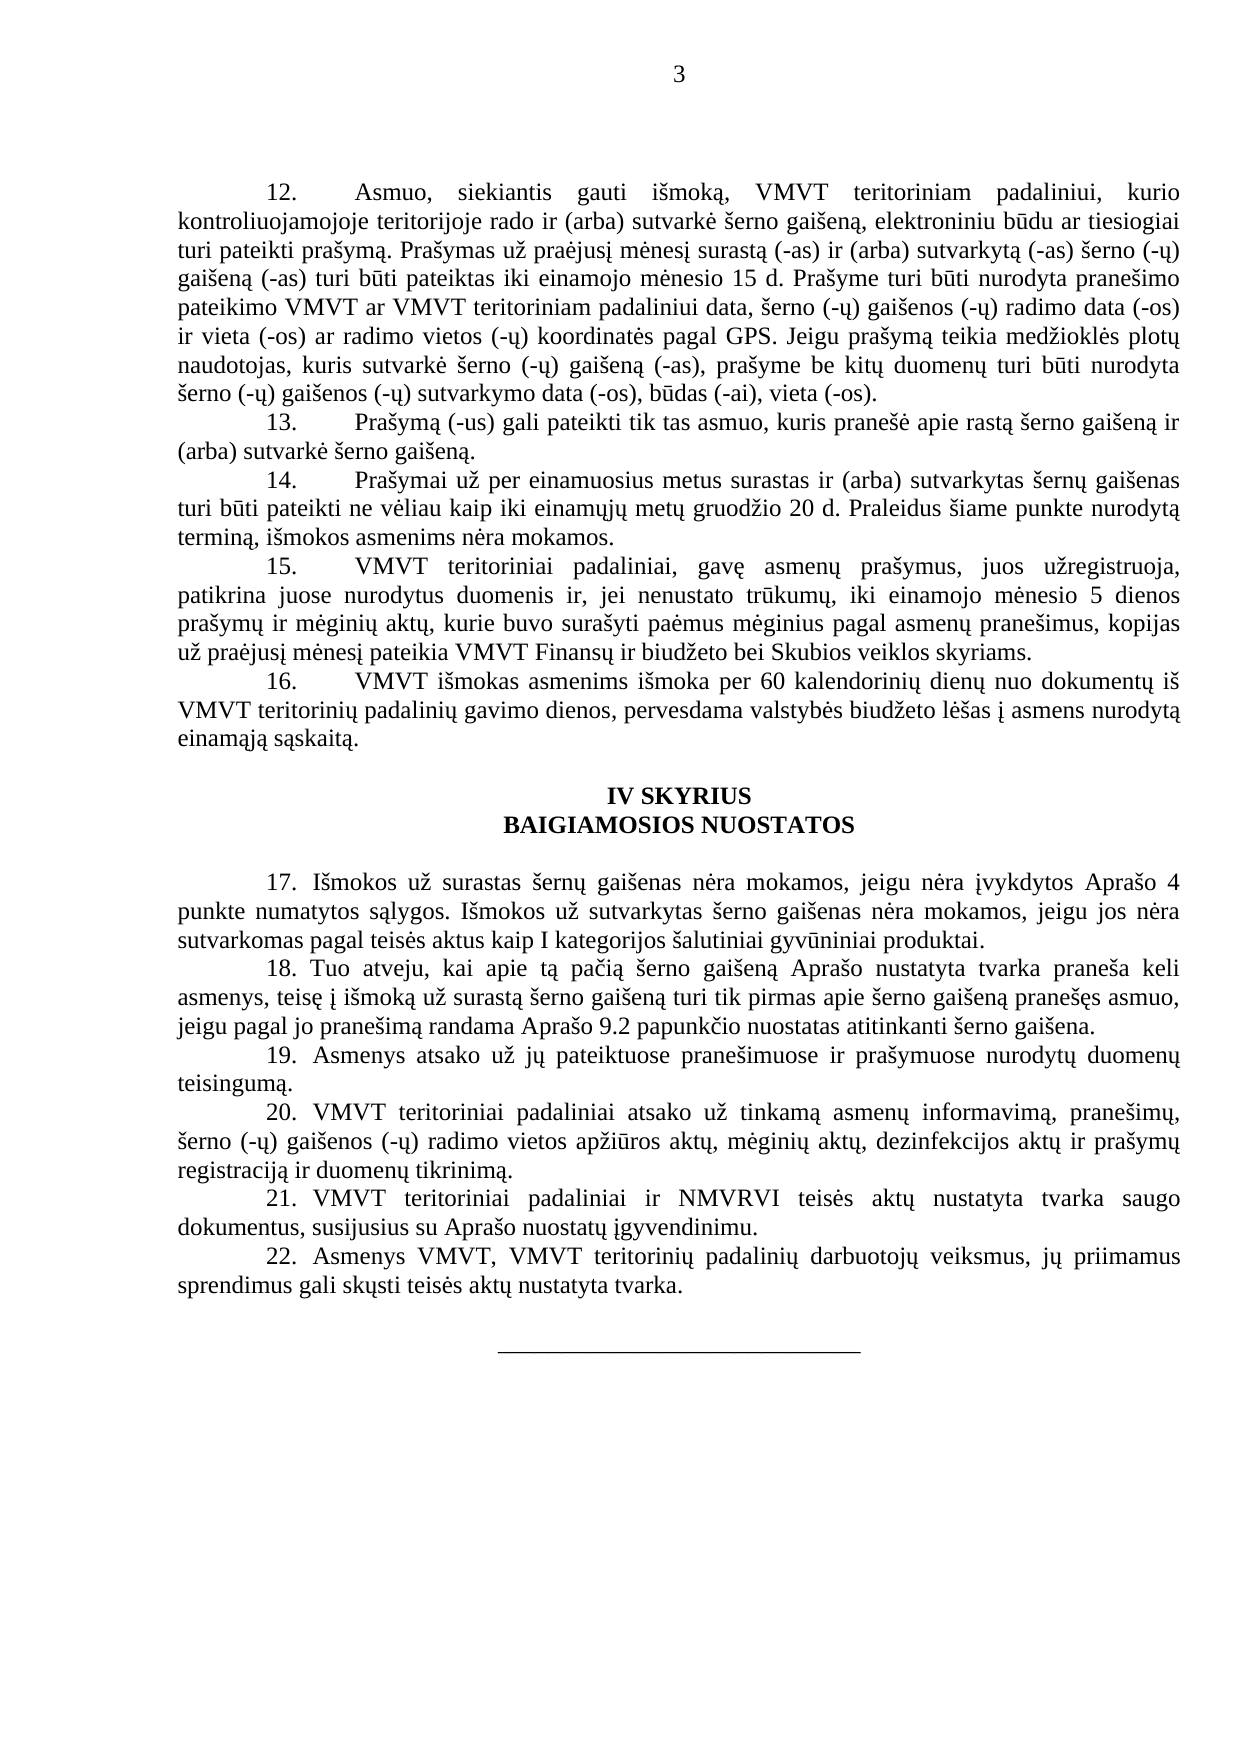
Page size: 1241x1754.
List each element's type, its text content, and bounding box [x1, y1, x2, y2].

text 20. VMVT teritoriniai padaliniai atsako už tinkamą asmenų informavimą, pranešimų, šerno (-ų) gaišenos (-ų) radimo vietos apžiūros aktų, mėginių aktų, dezinfekcijos aktų ir prašymų registraciją ir duomenų tikrinimą. [177, 1097, 1181, 1183]
text 14. Prašymai už per einamuosius metus surastas ir (arba) sutvarkytas šernų gaišenas turi būti pateikti ne vėliau kaip iki einamųjų metų gruodžio 20 d. Praleidus šiame punkte nurodytą terminą, išmokos asmenims nėra mokamos. [177, 465, 1181, 551]
text 22. Asmenys VMVT, VMVT teritorinių padalinių darbuotojų veiksmus, jų priimamus sprendimus gali skųsti teisės aktų nustatyta tvarka. [177, 1241, 1181, 1298]
text 17. Išmokos už surastas šernų gaišenas nėra mokamos, jeigu nėra įvykdytos Aprašo 4 punkte numatytos sąlygos. Išmokos už sutvarkytas šerno gaišenas nėra mokamos, jeigu jos nėra sutvarkomas pagal teisės aktus kaip I kategorijos šalutiniai gyvūniniai produktai. [177, 867, 1181, 953]
text 19. Asmenys atsako už jų pateiktuose pranešimuose ir prašymuose nurodytų duomenų teisingumą. [177, 1040, 1181, 1097]
text _____________________________ [177, 1327, 1181, 1356]
text IV SKYRIUS [177, 781, 1181, 810]
text 13. Prašymą (-us) gali pateikti tik tas asmuo, kuris pranešė apie rastą šerno gaišeną ir (arba) sutvarkė šerno gaišeną. [177, 407, 1181, 465]
text BAIGIAMOSIOS NUOSTATOS [177, 810, 1181, 838]
text 15. VMVT teritoriniai padaliniai, gavę asmenų prašymus, juos užregistruoja, patikrina juose nurodytus duomenis ir, jei nenustato trūkumų, iki einamojo mėnesio 5 dienos prašymų ir mėginių aktų, kurie buvo surašyti paėmus mėginius pagal asmenų pranešimus, kopijas už praėjusį mėnesį pateikia VMVT Finansų ir biudžeto bei Skubios veiklos skyriams. [177, 551, 1181, 666]
text 16. VMVT išmokas asmenims išmoka per 60 kalendorinių dienų nuo dokumentų iš VMVT teritorinių padalinių gavimo dienos, pervesdama valstybės biudžeto lėšas į asmens nurodytą einamąją sąskaitą. [177, 666, 1181, 752]
text 21. VMVT teritoriniai padaliniai ir NMVRVI teisės aktų nustatyta tvarka saugo dokumentus, susijusius su Aprašo nuostatų įgyvendinimu. [177, 1183, 1181, 1241]
text 12. Asmuo, siekiantis gauti išmoką, VMVT teritoriniam padaliniui, kurio kontroliuojamojoje teritorijoje rado ir (arba) sutvarkė šerno gaišeną, elektroniniu būdu ar tiesiogiai turi pateikti prašymą. Prašymas už praėjusį mėnesį surastą (-as) ir (arba) sutvarkytą (-as) šerno (-ų) gaišeną (-as) turi būti pateiktas iki einamojo mėnesio 15 d. Prašyme turi būti nurodyta pranešimo pateikimo VMVT ar VMVT teritoriniam padaliniui data, šerno (-ų) gaišenos (-ų) radimo data (-os) ir vieta (-os) ar radimo vietos (-ų) koordinatės pagal GPS. Jeigu prašymą teikia medžioklės plotų naudotojas, kuris sutvarkė šerno (-ų) gaišeną (-as), prašyme be kitų duomenų turi būti nurodyta šerno (-ų) gaišenos (-ų) sutvarkymo data (-os), būdas (-ai), vieta (-os). [177, 177, 1181, 407]
text 18. Tuo atveju, kai apie tą pačią šerno gaišeną Aprašo nustatyta tvarka praneša keli asmenys, teisę į išmoką už surastą šerno gaišeną turi tik pirmas apie šerno gaišeną pranešęs asmuo, jeigu pagal jo pranešimą randama Aprašo 9.2 papunkčio nuostatas atitinkanti šerno gaišena. [177, 953, 1181, 1040]
